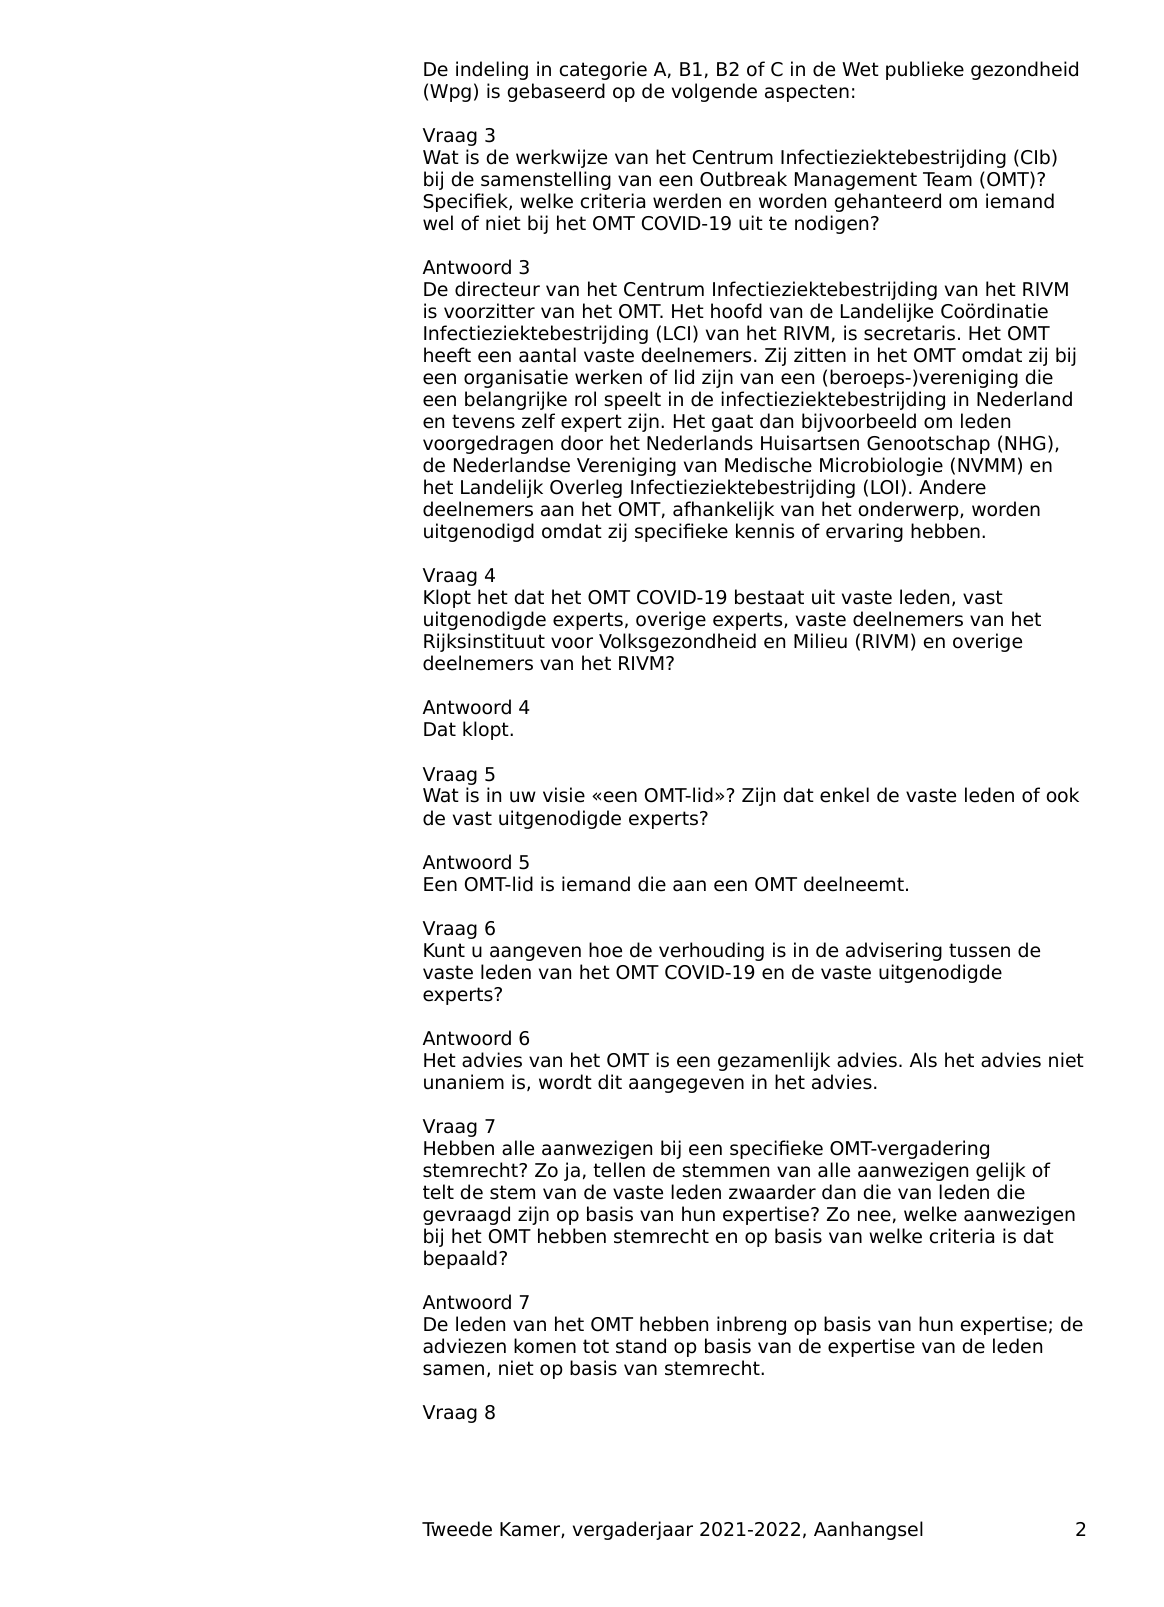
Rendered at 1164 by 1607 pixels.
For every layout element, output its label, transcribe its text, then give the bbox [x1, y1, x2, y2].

text Een OMT-lid is iemand die aan een OMT deelneemt. [422, 873, 1087, 896]
text Wat is in uw visie «een OMT-lid»? Zijn dat enkel de vaste leden of ook de vast uitgenodigde experts? [422, 785, 1087, 829]
text Hebben alle aanwezigen bij een specifieke OMT-vergadering stemrecht? Zo ja, tellen de stemmen van alle aanwezigen gelijk of telt de stem van de vaste leden zwaarder dan die van leden die gevraagd zijn op basis van hun expertise? Zo nee, welke aanwezigen bij het OMT hebben stemrecht en op basis van welke criteria is dat bepaald? [422, 1138, 1087, 1270]
text Vraag 3 [422, 125, 1087, 147]
text Vraag 7 [422, 1116, 1087, 1138]
text Wat is de werkwijze van het Centrum Infectieziektebestrijding (CIb) bij de samenstelling van een Outbreak Management Team (OMT)? Specifiek, welke criteria werden en worden gehanteerd om iemand wel of niet bij het OMT COVID-19 uit te nodigen? [422, 147, 1087, 235]
text Dat klopt. [422, 719, 1087, 741]
text Antwoord 4 [422, 697, 1087, 719]
text De directeur van het Centrum Infectieziektebestrijding van het RIVM is voorzitter van het OMT. Het hoofd van de Landelijke Coördinatie Infectieziektebestrijding (LCI) van het RIVM, is secretaris. Het OMT heeft een aantal vaste deelnemers. Zij zitten in het OMT omdat zij bij een organisatie werken of lid zijn van een (beroeps-)vereniging die een belangrijke rol speelt in de infectieziektebestrijding in Nederland en tevens zelf expert zijn. Het gaat dan bijvoorbeeld om leden voorgedragen door het Nederlands Huisartsen Genootschap (NHG), de Nederlandse Vereniging van Medische Microbiologie (NVMM) en het Landelijk Overleg Infectieziektebestrijding (LOI). Andere deelnemers aan het OMT, afhankelijk van het onderwerp, worden uitgenodigd omdat zij specifieke kennis of ervaring hebben. [422, 279, 1087, 543]
text Het advies van het OMT is een gezamenlijk advies. Als het advies niet unaniem is, wordt dit aangegeven in het advies. [422, 1050, 1087, 1094]
text Vraag 8 [422, 1402, 1087, 1424]
text Vraag 4 [422, 565, 1087, 587]
text Vraag 6 [422, 918, 1087, 940]
text Klopt het dat het OMT COVID-19 bestaat uit vaste leden, vast uitgenodigde experts, overige experts, vaste deelnemers van het Rijksinstituut voor Volksgezondheid en Milieu (RIVM) en overige deelnemers van het RIVM? [422, 587, 1087, 675]
text Antwoord 7 [422, 1292, 1087, 1314]
text Antwoord 5 [422, 852, 1087, 873]
text Antwoord 3 [422, 257, 1087, 279]
text De leden van het OMT hebben inbreng op basis van hun expertise; de adviezen komen tot stand op basis van de expertise van de leden samen, niet op basis van stemrecht. [422, 1314, 1087, 1380]
text Vraag 5 [422, 763, 1087, 785]
text De indeling in categorie A, B1, B2 of C in de Wet publieke gezondheid (Wpg) is gebaseerd op de volgende aspecten: [422, 59, 1087, 103]
text Antwoord 6 [422, 1028, 1087, 1050]
text Kunt u aangeven hoe de verhouding is in de advisering tussen de vaste leden van het OMT COVID-19 en de vaste uitgenodigde experts? [422, 940, 1087, 1006]
